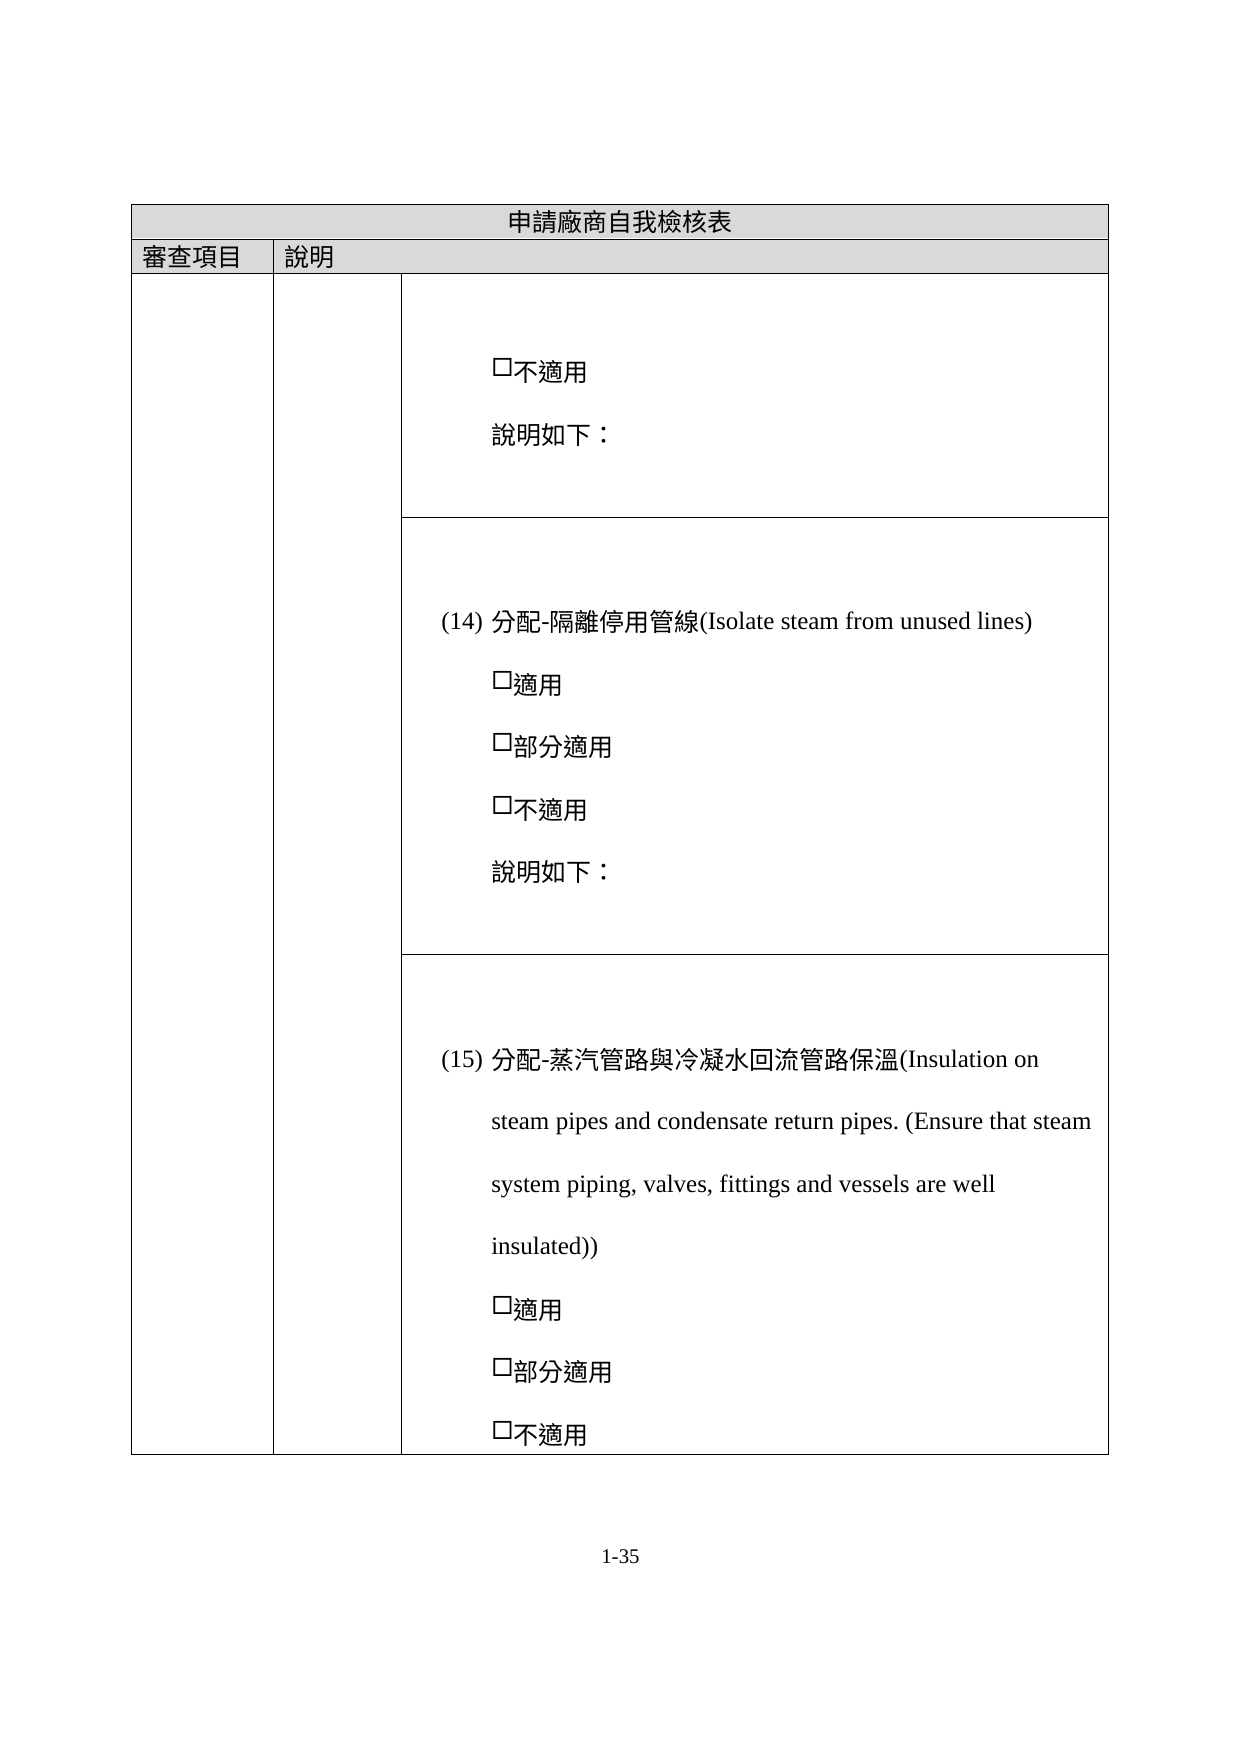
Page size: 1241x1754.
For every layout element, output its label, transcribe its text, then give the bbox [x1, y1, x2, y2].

table_cell 不適用 說明如下： [402, 274, 1108, 517]
table_cell 審查項目 [132, 240, 273, 273]
table_header 申請廠商自我檢核表 [132, 205, 1108, 238]
table_cell 分配-蒸汽管路與冷凝水回流管路保溫(Insulation on steam pipes and condensate return pipes. (Ensure that steam system piping, valves, fittings and vessels are well insulated)) 適用 部分適用 不適用 [402, 955, 1108, 1454]
table_cell [132, 274, 273, 1454]
table_cell 分配-隔離停用管線(Isolate steam from unused lines) 適用 部分適用 不適用 說明如下： [402, 518, 1108, 954]
table_cell [274, 274, 401, 1454]
table_cell 說明 [274, 240, 1108, 273]
